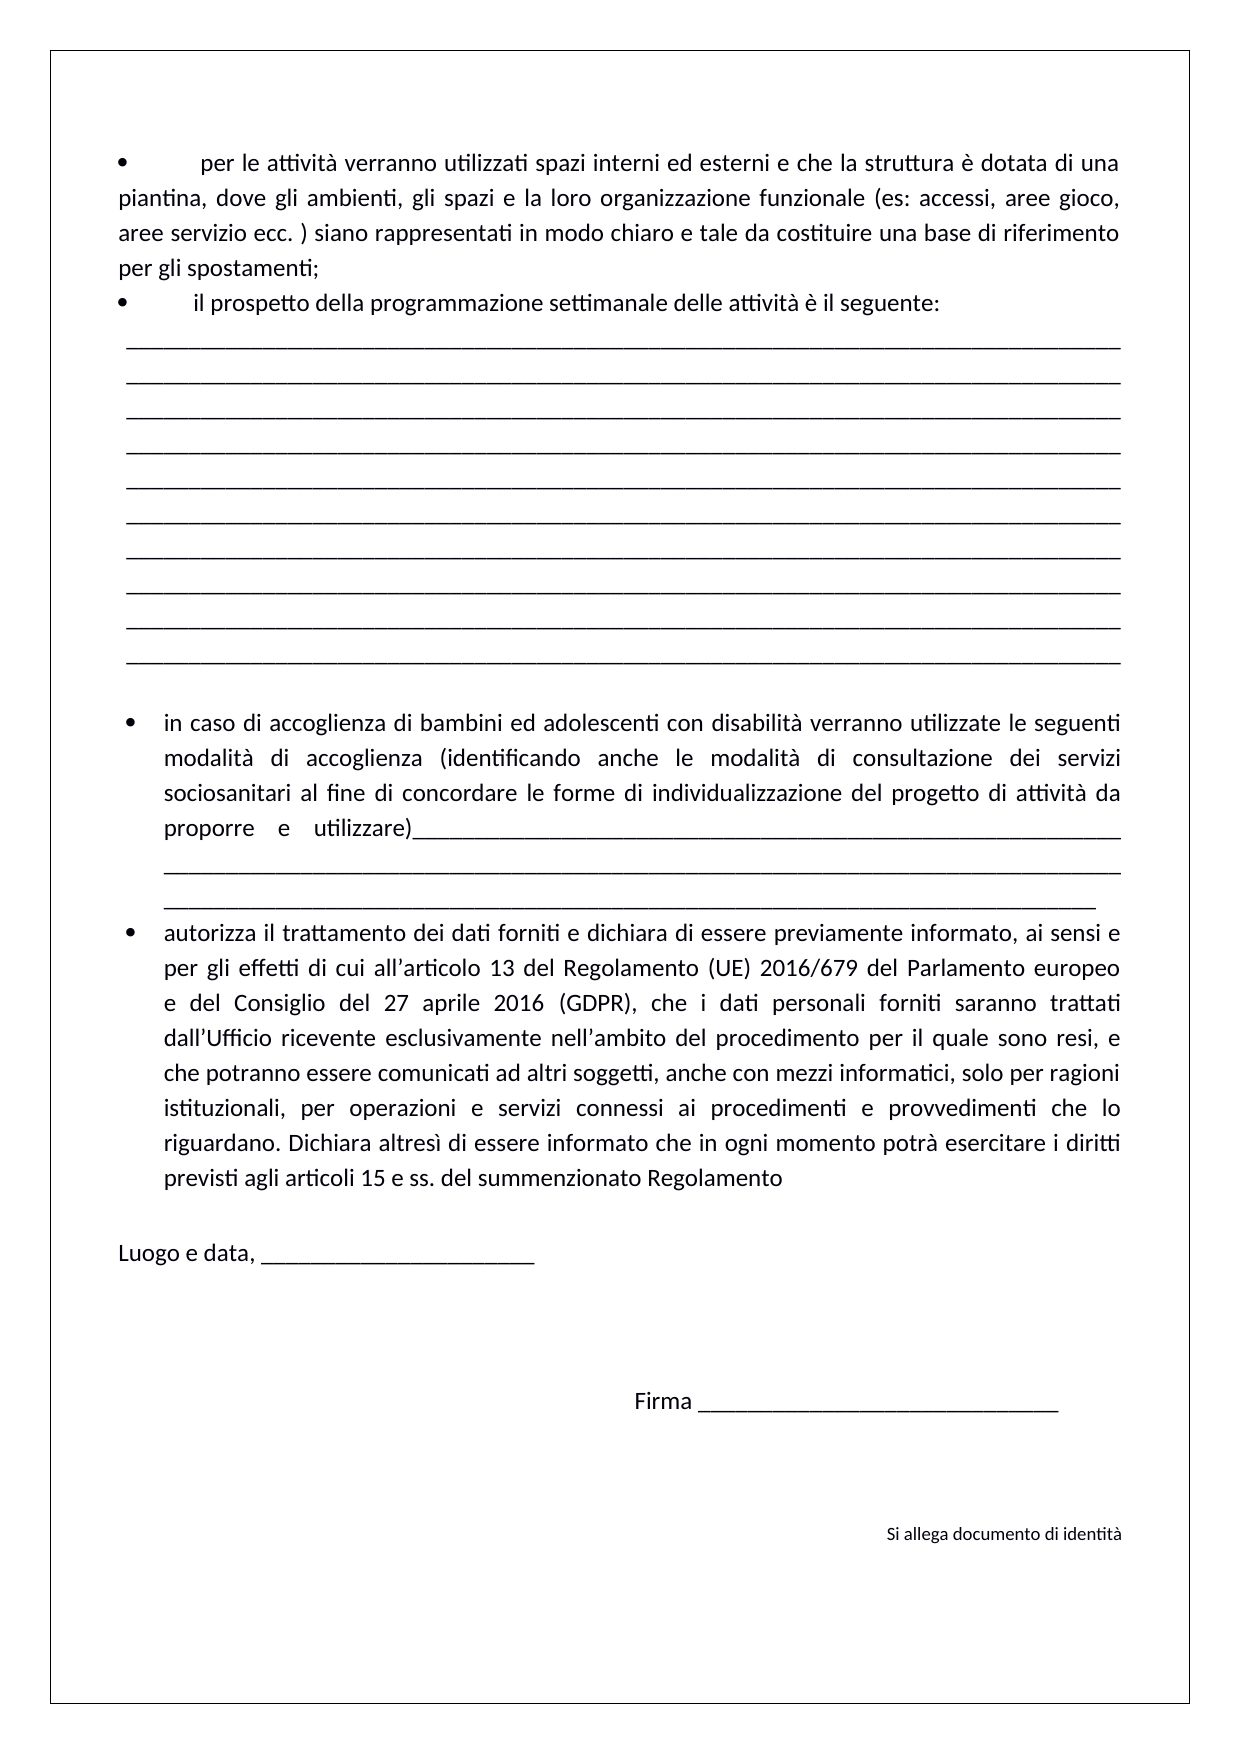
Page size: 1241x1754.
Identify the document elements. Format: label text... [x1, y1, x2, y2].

text ________________________________________________________________________________________________________________________________________________________________ [126, 393, 1122, 458]
list autorizza il trattamento dei dati forniti e dichiara di essere previamente informato, ai sensi e per gli effetti di cui all’articolo 13 del Regolamento (UE) 2016/679 del Parlamento europeo e del Consiglio del 27 aprile 2016 (GDPR), che i dati personali forniti saranno trattati dall’Ufficio ricevente esclusivamente nell’ambito del procedimento per il quale sono resi, e che potranno essere comunicati ad altri soggetti, anche con mezzi informatici, solo per ragioni istituzionali, per operazioni e servizi connessi ai procedimenti e provvedimenti che lo riguardano. Dichiara altresì di essere informato che in ogni momento potrà esercitare i diritti previsti agli articoli 15 e ss. del summenzionato Regolamento [126, 918, 1122, 1193]
text Si allega documento di identità [634, 1522, 1122, 1545]
text ________________________________________________________________________________________________________________________________________________________________ [126, 463, 1122, 528]
text Luogo e data, ______________________ [118, 1237, 1122, 1267]
list in caso di accoglienza di bambini ed adolescenti con disabilità verranno utilizzate le seguenti modalità di accoglienza (identificando anche le modalità di consultazione dei servizi sociosanitari al fine di concordare le forme di individualizzazione del progetto di attività da proporre e utilizzare)_________________________________________________________ ________________________________________________________________________________________________________________________________________________________ [126, 708, 1122, 913]
text Firma _____________________________ [634, 1385, 1122, 1416]
list per le attività verranno utilizzati spazi interni ed esterni e che la struttura è dotata di una piantina, dove gli ambienti, gli spazi e la loro organizzazione funzionale (es: accessi, aree gioco, aree servizio ecc. ) siano rappresentati in modo chiaro e tale da costituire una base di riferimento per gli spostamenti; [118, 148, 1122, 283]
text ________________________________________________________________________________________________________________________________________________________________ [126, 533, 1122, 598]
text ________________________________________________________________________________________________________________________________________________________________ [126, 323, 1122, 388]
list il prospetto della programmazione settimanale delle attività è il seguente: [118, 288, 1122, 318]
text ________________________________________________________________________________________________________________________________________________________________ [126, 603, 1122, 668]
